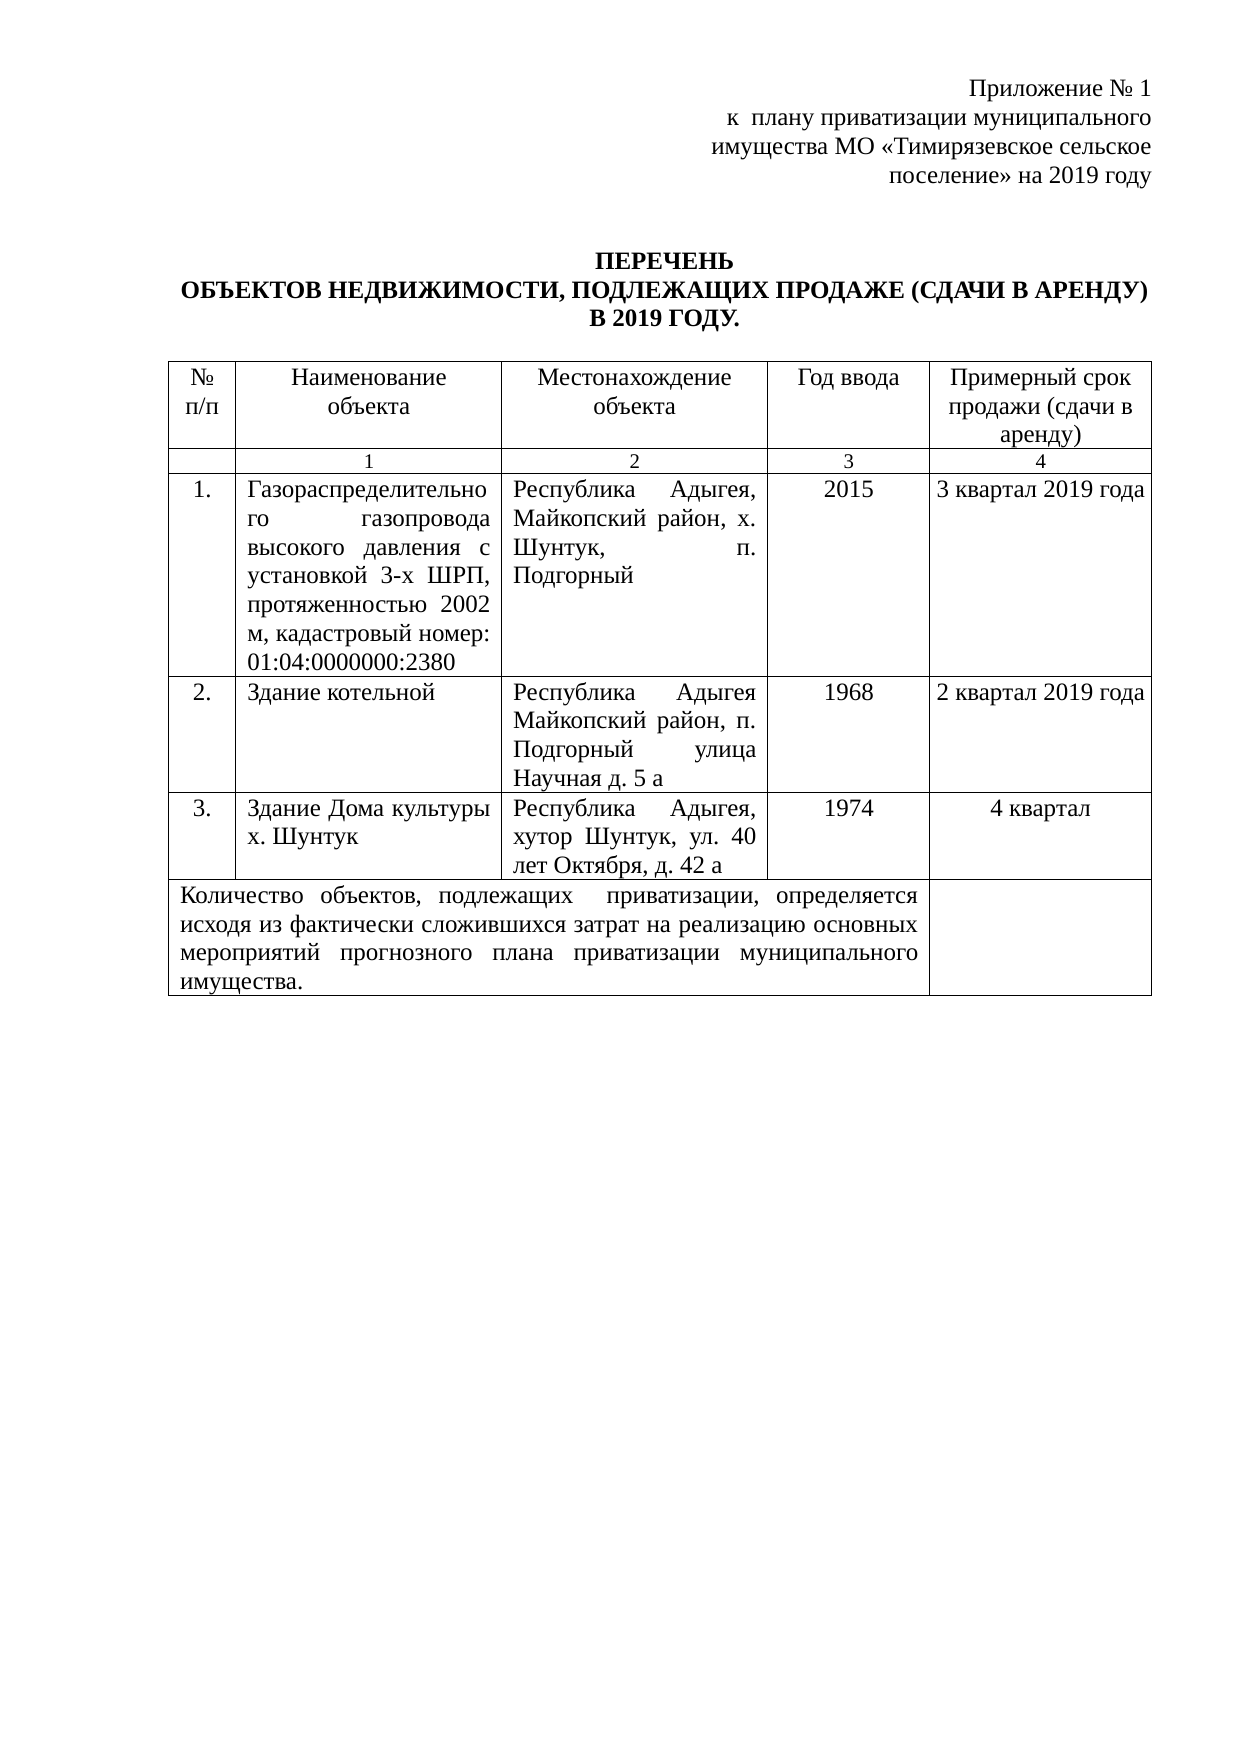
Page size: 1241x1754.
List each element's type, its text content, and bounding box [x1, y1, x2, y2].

text ОБЪЕКТОВ НЕДВИЖИМОСТИ, ПОДЛЕЖАЩИХ ПРОДАЖЕ (СДАЧИ В АРЕНДУ) [177, 275, 1152, 303]
table_cell Республика Адыгея, Майкопский район, х. Шунтук, п. Подгорный [502, 474, 767, 676]
table_header Примерный срок продажи (сдачи в аренду) [930, 362, 1151, 448]
table_cell 3. [169, 793, 235, 879]
text В 2019 ГОДУ. [177, 303, 1152, 332]
table_cell [169, 449, 235, 473]
table_cell Здание Дома культуры х. Шунтук [236, 793, 501, 879]
table_cell 2 квартал 2019 года [930, 677, 1151, 792]
text к плану приватизации муниципального [177, 102, 1152, 131]
table_cell 2. [169, 677, 235, 792]
table_cell 3 квартал 2019 года [930, 474, 1151, 676]
table_header Год ввода [768, 362, 929, 448]
text ПЕРЕЧЕНЬ [177, 246, 1152, 275]
text поселение» на 2019 году [177, 160, 1152, 188]
table_cell 1974 [768, 793, 929, 879]
table_cell Республика Адыгея, хутор Шунтук, ул. 40 лет Октября, д. 42 а [502, 793, 767, 879]
table_header Наименование объекта [236, 362, 501, 448]
table_cell Здание котельной [236, 677, 501, 792]
table_cell 2015 [768, 474, 929, 676]
table_cell [930, 880, 1151, 995]
table_cell 1 [236, 449, 501, 473]
table_cell Газораспределительного газопровода высокого давления с установкой 3-х ШРП, протяженностью 2002 м, кадастровый номер: 01:04:0000000:2380 [236, 474, 501, 676]
table_header Местонахождение объекта [502, 362, 767, 448]
table_cell 2 [502, 449, 767, 473]
table_cell 1. [169, 474, 235, 676]
text Приложение № 1 [177, 73, 1152, 102]
table_header № п/п [169, 362, 235, 448]
table_cell 4 [930, 449, 1151, 473]
table_cell Республика Адыгея Майкопский район, п. Подгорный улица Научная д. 5 а [502, 677, 767, 792]
table_cell 4 квартал [930, 793, 1151, 879]
table_cell Количество объектов, подлежащих приватизации, определяется исходя из фактически сложившихся затрат на реализацию основных мероприятий прогнозного плана приватизации муниципального имущества. [169, 880, 929, 995]
text имущества МО «Тимирязевское сельское [177, 131, 1152, 160]
table_cell 3 [768, 449, 929, 473]
table_cell 1968 [768, 677, 929, 792]
